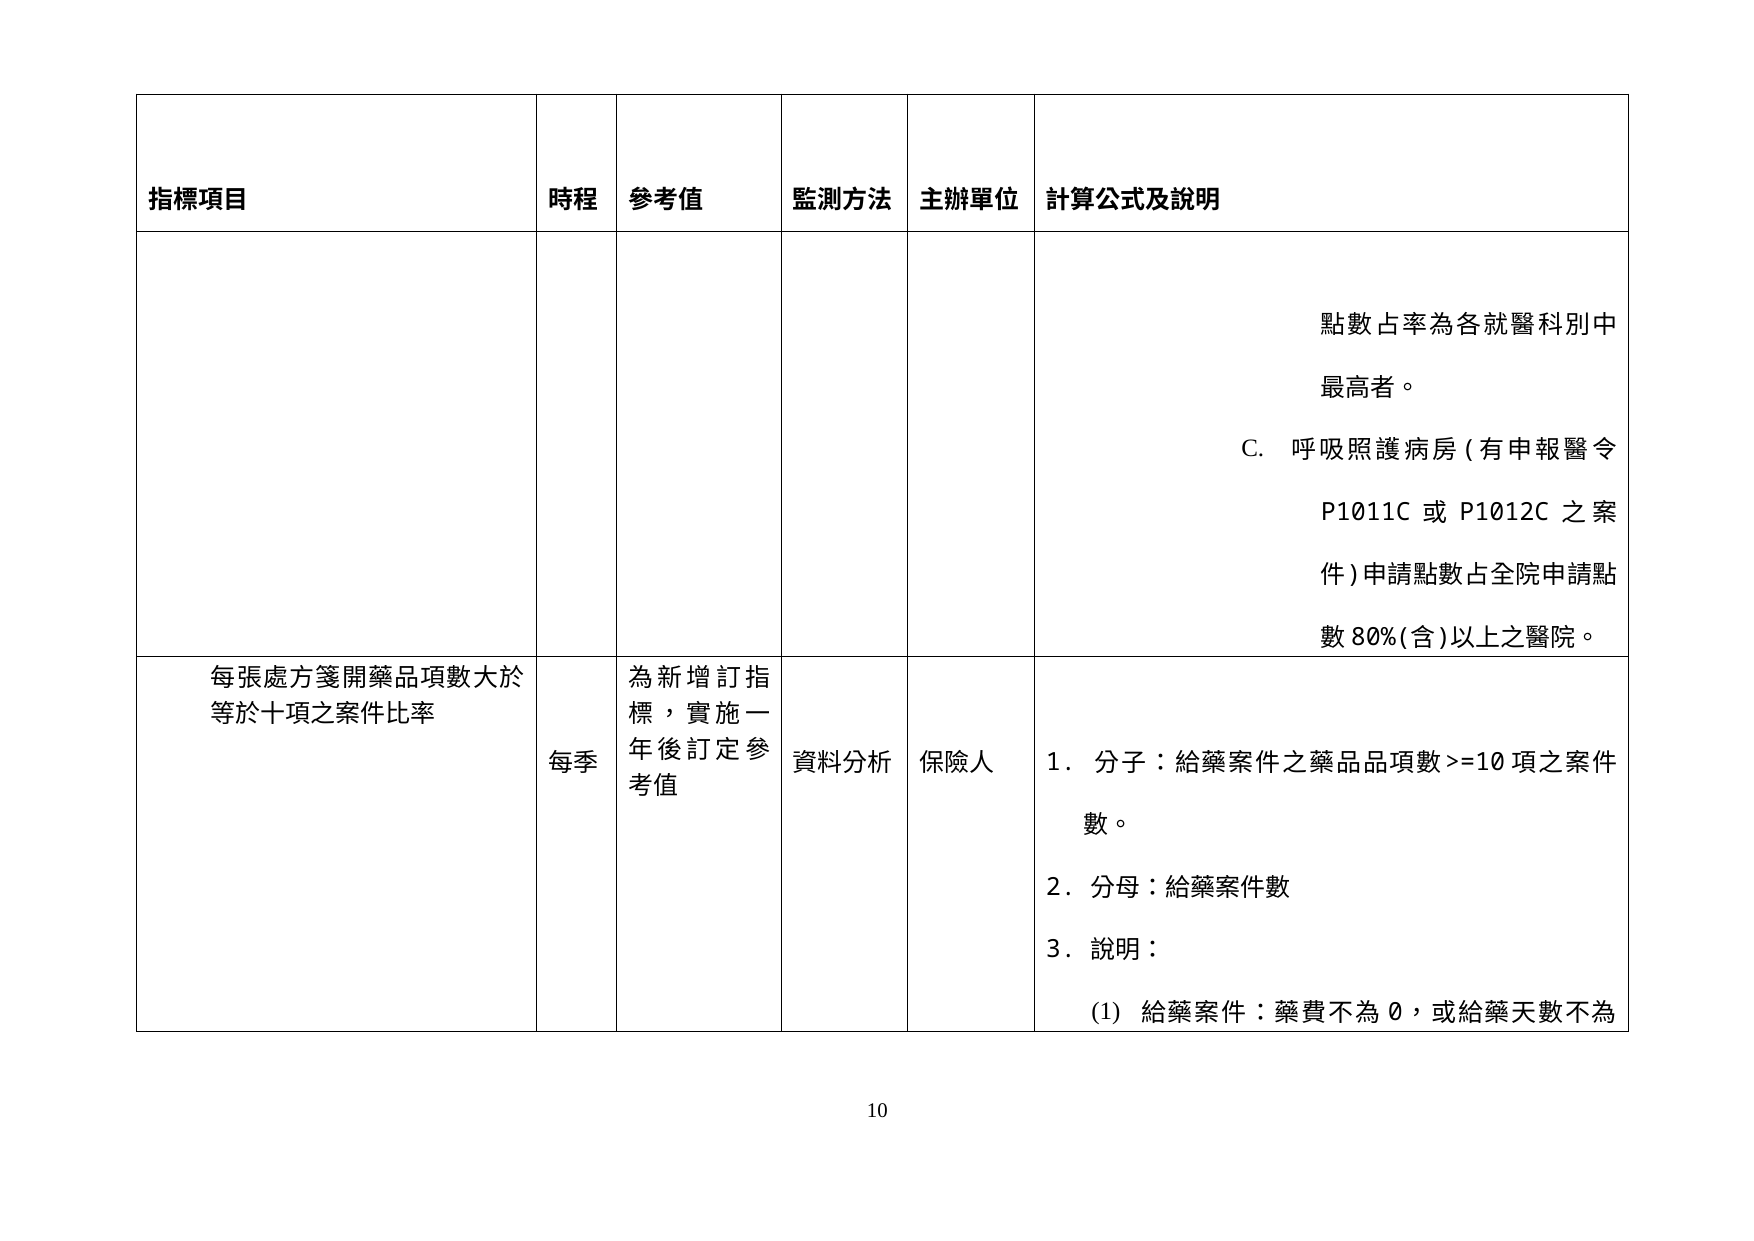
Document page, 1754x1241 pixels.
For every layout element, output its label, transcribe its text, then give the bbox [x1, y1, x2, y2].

table_header 主辦單位 [908, 95, 1034, 231]
table_cell 每季 [537, 657, 616, 1031]
table_cell 保險人 [908, 657, 1034, 1031]
table_cell [908, 232, 1034, 656]
table_header 時程 [537, 95, 616, 231]
table_cell [0, 656, 136, 1031]
table_cell 點數占率為各就醫科別中最高者。 呼吸照護病房(有申報醫令P1011C或P1012C之案件)申請點數占全院申請點數80%(含)以上之醫院。 [1035, 232, 1628, 656]
table_cell 為新增訂指標，實施一年後訂定參考值 [617, 657, 781, 1031]
table_header [0, 94, 136, 231]
table_cell [0, 231, 136, 656]
table_header 監測方法 [782, 95, 907, 231]
table_cell [537, 232, 616, 656]
table_cell 每張處方箋開藥品項數大於等於十項之案件比率 [137, 657, 536, 1031]
table_header 參考值 [617, 95, 781, 231]
table_cell 資料分析 [782, 657, 907, 1031]
table_cell [617, 232, 781, 656]
table_cell [782, 232, 907, 656]
table_header 計算公式及說明 [1035, 95, 1628, 231]
table_cell [137, 232, 536, 656]
table_cell 1. 分子：給藥案件之藥品品項數>=10項之案件數。 2. 分母：給藥案件數 3. 說明： 給藥案件：藥費不為0，或給藥天數不為 [1035, 657, 1628, 1031]
table_header 指標項目 [137, 95, 536, 231]
